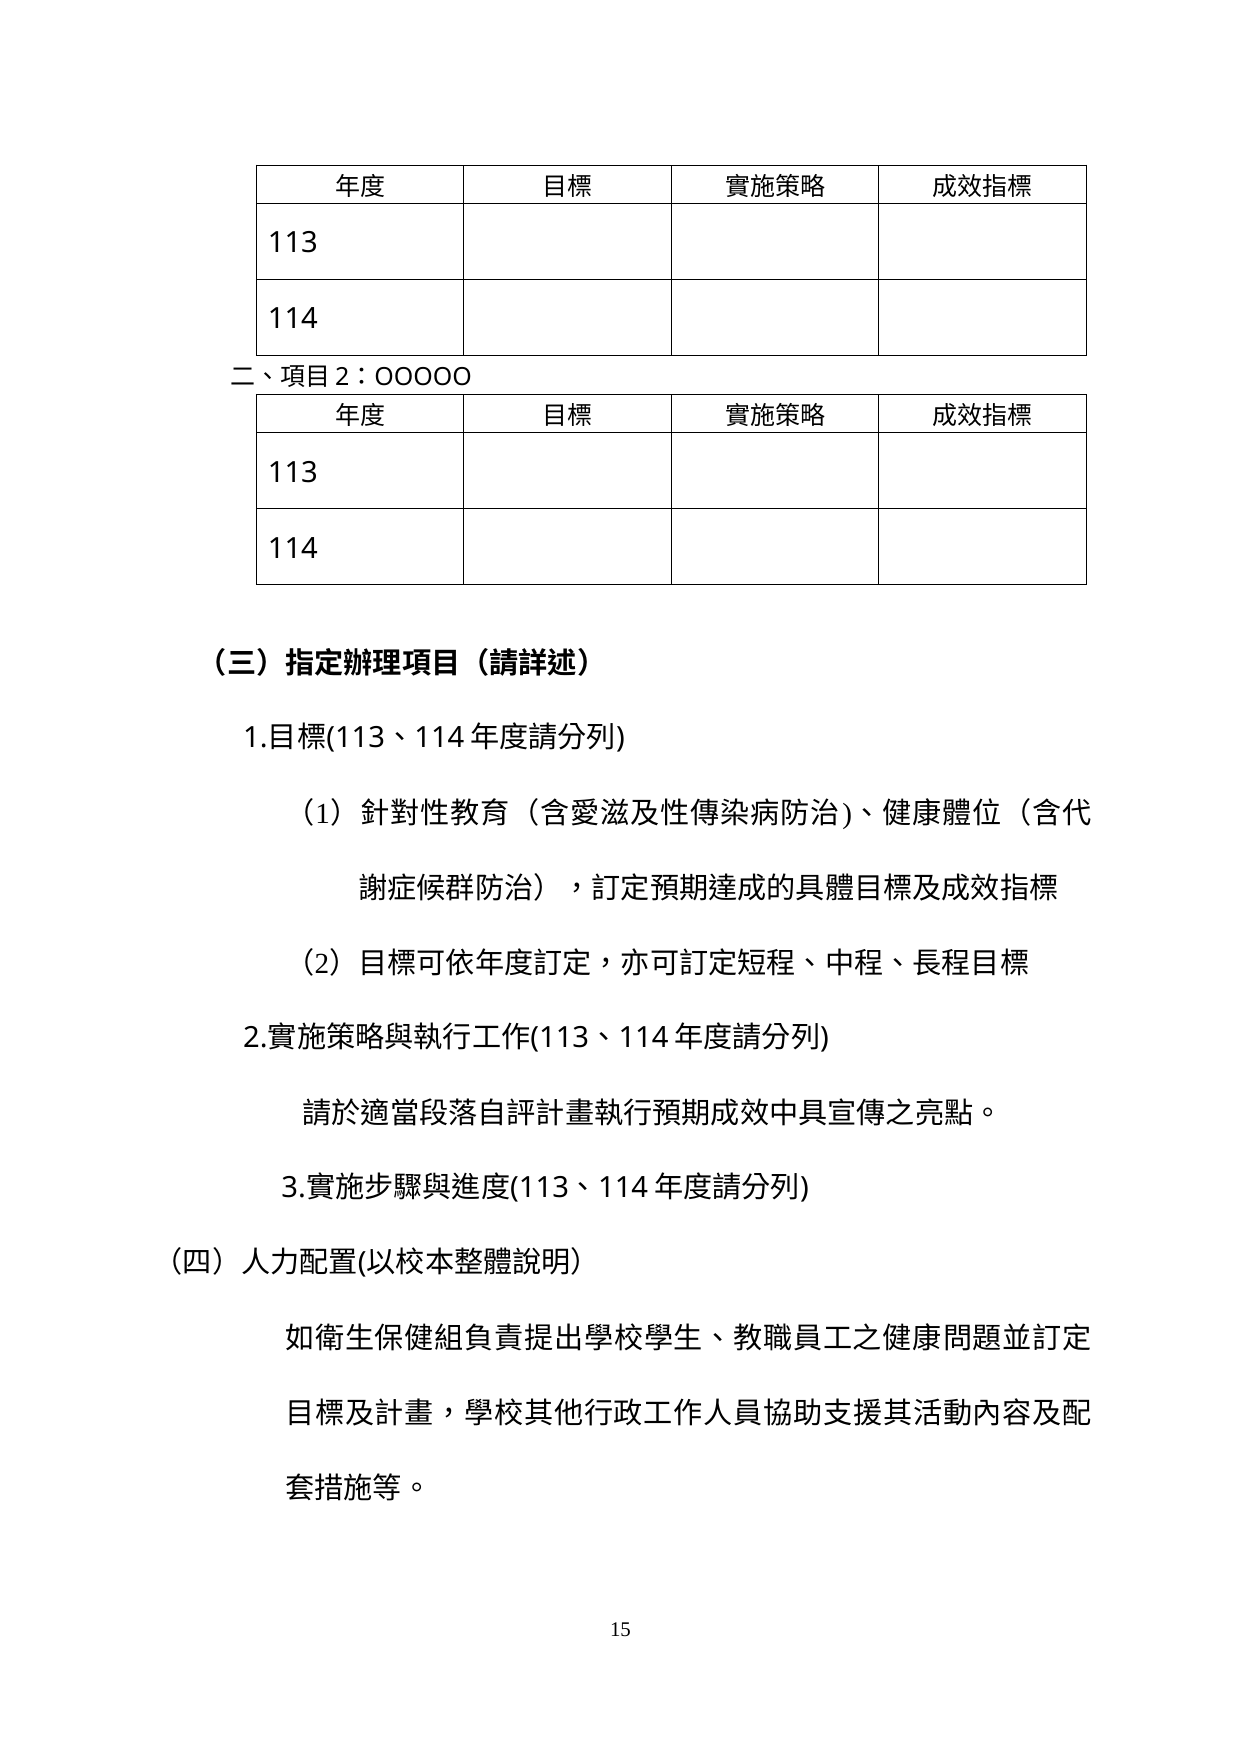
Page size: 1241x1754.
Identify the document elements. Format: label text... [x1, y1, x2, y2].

table_header 實施策略 [672, 395, 878, 432]
table_cell [464, 509, 671, 584]
text 如衛生保健組負責提出學校學生、教職員工之健康問題並訂定目標及計畫，學校其他行政工作人員協助支援其活動內容及配套措施等。 [285, 1298, 1092, 1523]
table_cell [879, 509, 1086, 584]
text 3.實施步驟與進度(113、114年度請分列) [173, 1148, 1092, 1223]
table_cell [464, 280, 671, 355]
text 1.目標(113、114年度請分列) [198, 698, 1092, 773]
table_cell [672, 204, 878, 279]
text 二、項目2：OOOOO [173, 356, 1092, 394]
table_cell [464, 204, 671, 279]
table_cell 114 [257, 509, 463, 584]
text （1）針對性教育（含愛滋及性傳染病防治)、健康體位（含代謝症候群防治），訂定預期達成的具體目標及成效指標 [285, 773, 1092, 923]
text （2）目標可依年度訂定，亦可訂定短程、中程、長程目標 [285, 923, 1092, 998]
table_header 目標 [464, 395, 671, 432]
text 2.實施策略與執行工作(113、114年度請分列) [198, 998, 1092, 1073]
table_header 年度 [257, 166, 463, 203]
table_cell [879, 433, 1086, 508]
table_cell 114 [257, 280, 463, 355]
table_cell [672, 280, 878, 355]
table_header 成效指標 [879, 395, 1086, 432]
table_cell 113 [257, 433, 463, 508]
table_cell [464, 433, 671, 508]
text 請於適當段落自評計畫執行預期成效中具宣傳之亮點。 [280, 1073, 1092, 1148]
text （三）指定辦理項目（請詳述） [198, 623, 1092, 698]
table_cell 113 [257, 204, 463, 279]
table_header 成效指標 [879, 166, 1086, 203]
table_cell [672, 509, 878, 584]
table_cell [672, 433, 878, 508]
table_cell [879, 204, 1086, 279]
table_header 年度 [257, 395, 463, 432]
text （四）人力配置(以校本整體說明） [108, 1223, 1092, 1298]
table_cell [879, 280, 1086, 355]
table_header 實施策略 [672, 166, 878, 203]
table_header 目標 [464, 166, 671, 203]
